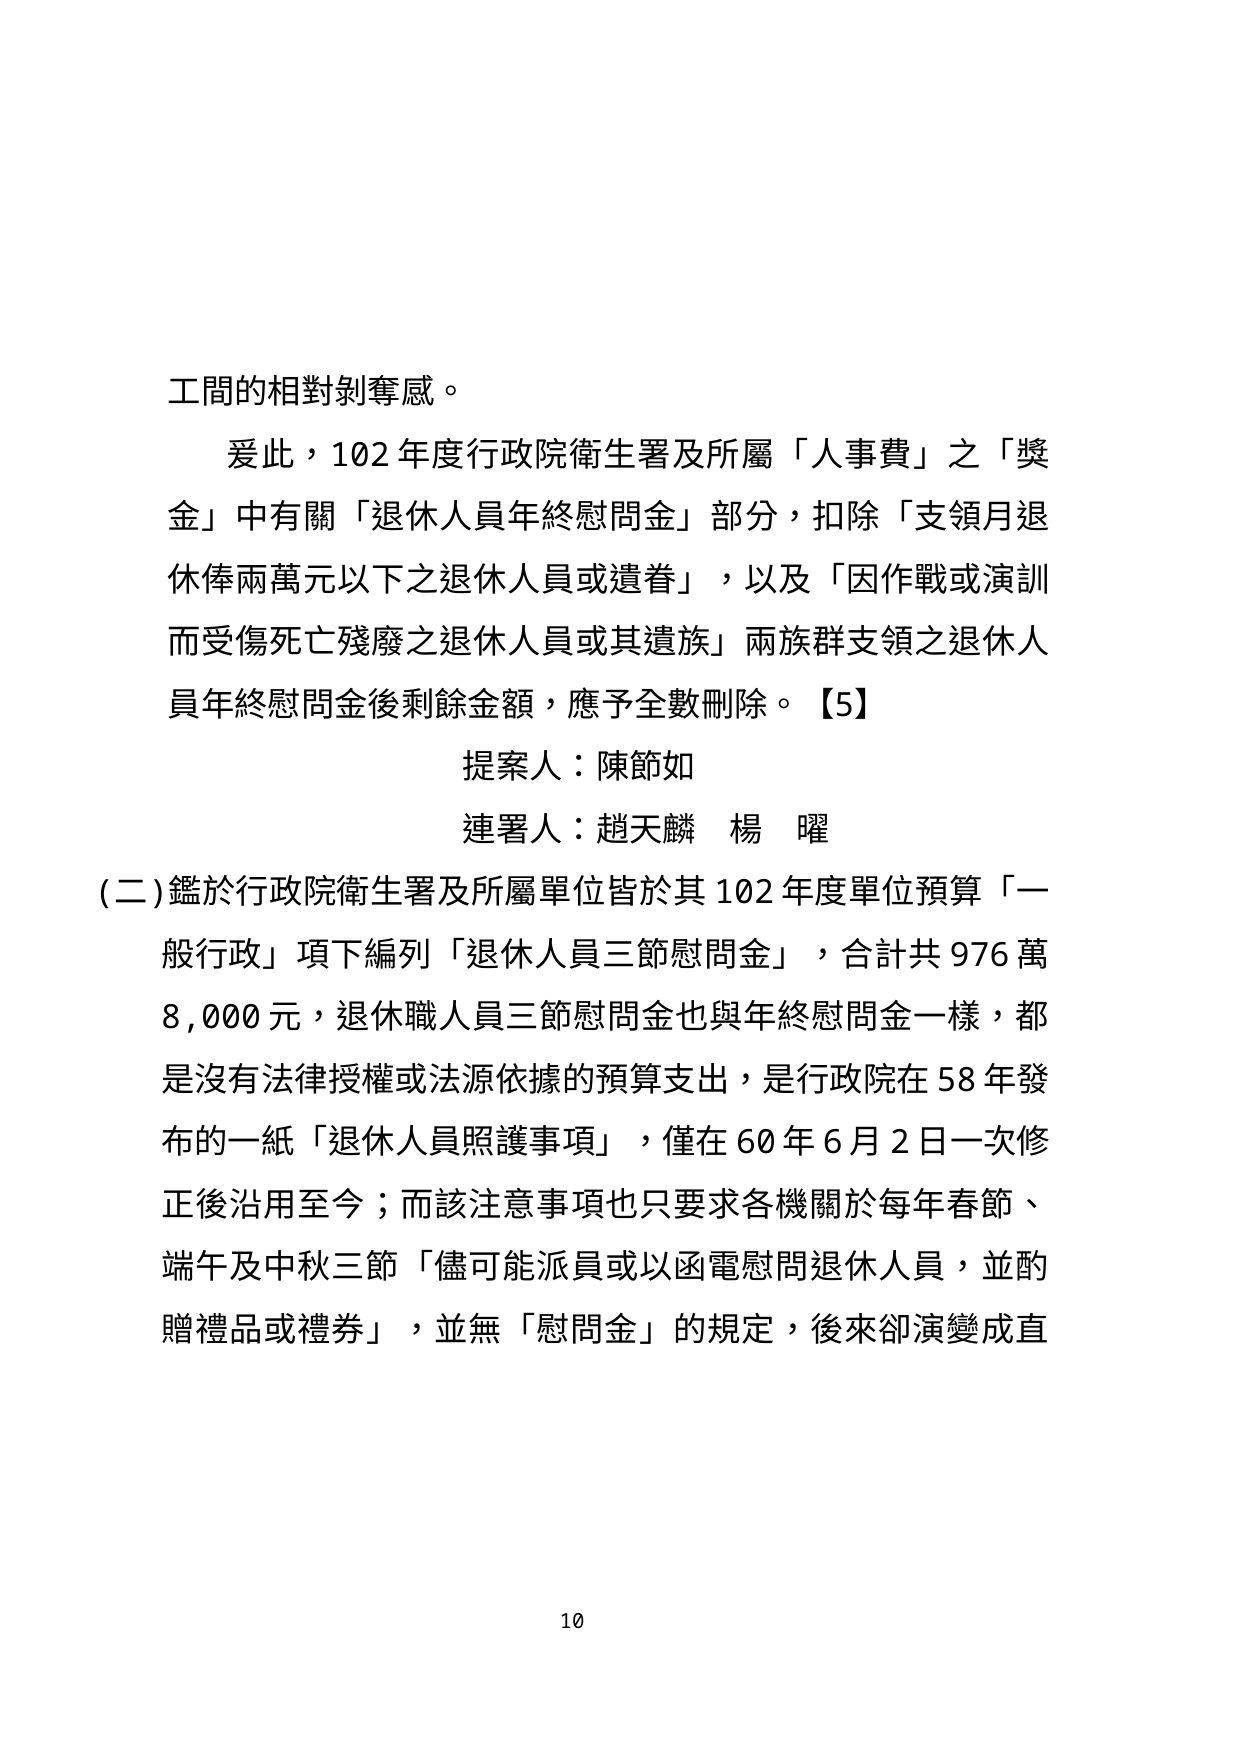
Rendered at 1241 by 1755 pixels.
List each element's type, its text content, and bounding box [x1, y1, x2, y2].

text 工間的相對剝奪感。 [167, 347, 1050, 410]
text 爰此，102年度行政院衛生署及所屬「人事費」之「獎金」中有關「退休人員年終慰問金」部分，扣除「支領月退休俸兩萬元以下之退休人員或遺眷」，以及「因作戰或演訓而受傷死亡殘廢之退休人員或其遺族」兩族群支領之退休人員年終慰問金後剩餘金額，應予全數刪除。【5】 [167, 410, 1050, 722]
text (二)鑑於行政院衛生署及所屬單位皆於其102年度單位預算「一般行政」項下編列「退休人員三節慰問金」，合計共976萬8,000元，退休職人員三節慰問金也與年終慰問金一樣，都是沒有法律授權或法源依據的預算支出，是行政院在58年發布的一紙「退休人員照護事項」，僅在60年6月2日一次修正後沿用至今；而該注意事項也只要求各機關於每年春節、端午及中秋三節「儘可能派員或以函電慰問退休人員，並酌贈禮品或禮券」，並無「慰問金」的規定，後來卻演變成直 [94, 847, 1050, 1347]
text 提案人：陳節如 [94, 722, 1050, 785]
text 連署人：趙天麟 楊 曜 [463, 785, 1050, 847]
